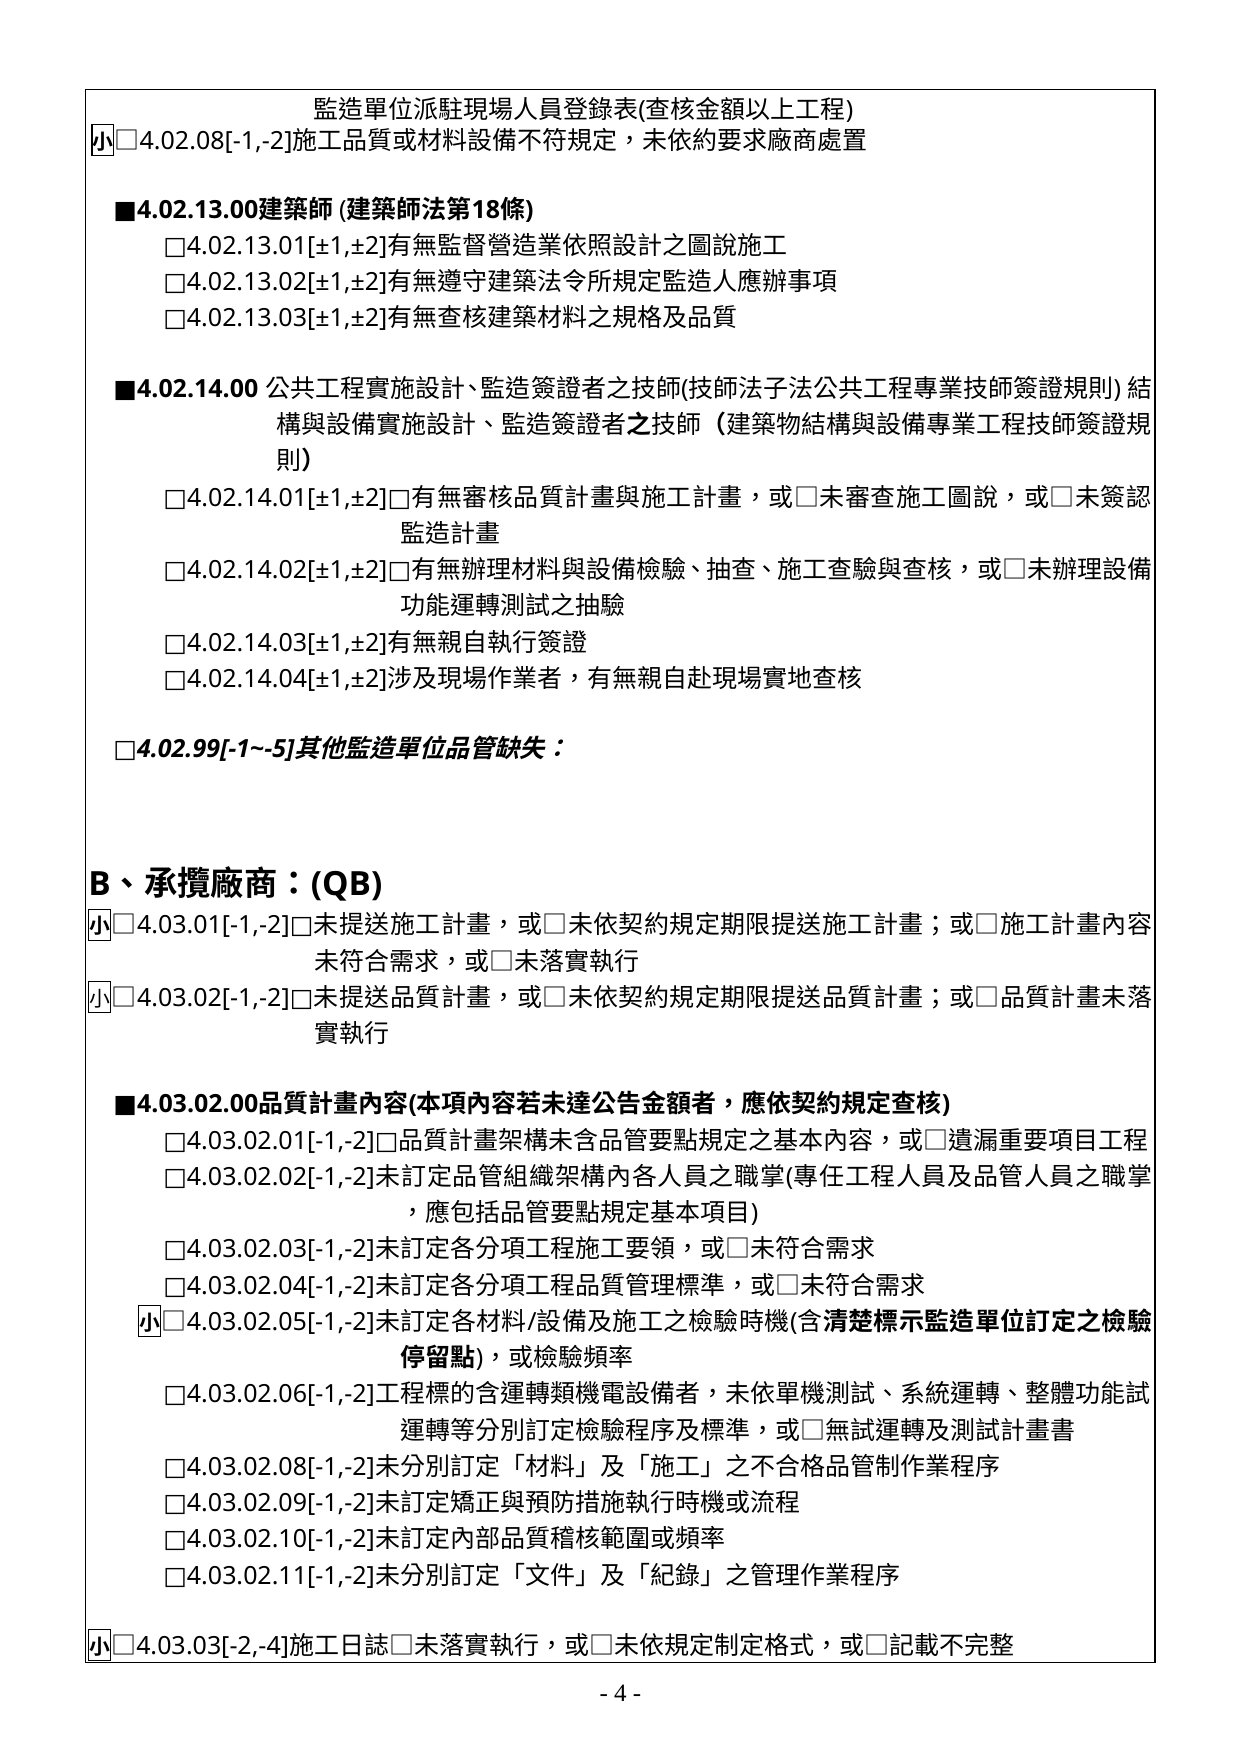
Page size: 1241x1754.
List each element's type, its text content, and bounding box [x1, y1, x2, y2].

table_cell Ａ、主辦機關(專案管理廠商)、監造單位： １、工程主辦機關(專案管理廠商)：(QA1) □4.01.01[-1,-2]契約內□未編列品管費用，或□品管人員訂有專職及人數等規定者，未以人月量化編列，或□以百分比法編列之比率不符規定，或□未編列廠商材料設備之檢驗或系統功能運轉測試費用，或□未編列監造單位材料設備之抽驗費用，或□未編列環境保護相關經費，或□未規劃臨時照明及臨時給排水設施 □4.01.02[-1,-2]契約內，未明定監造廠商提報監造計畫與應含之內容 □4.01.03[-1,-2]工程契約□內未依「公共工程施工品質管理作業要點」（以下簡稱品管要點）規定，明定廠商提報品質計畫與應含之內容，或□二千萬元以上工程，未規定品管人員資格、人數及更換規定 小□4.01.04[-2,-4]□無品質督導及查驗紀錄，或□未落實，或□記載不完整 □4.01.05[-2,-4]□無查核、督導或查驗之缺失追蹤改善紀錄，或□內容不確實、不完整 □4.01.06[-2,-4]監造計畫□無核定紀錄，或□未確實審查 □4.01.07[-1,-2]□機關委託監造，未於招標文件明訂監造單位派駐現場人員之資格及人數，並要求其依據監造計畫執行監造作業，或□未明定派駐現場人員工作重點，或□未規定監造不實致機關遭受損害之罰則，或□未規定建築師或技師於查核時到場，或□未明定其未到場之處理規定 □4.01.08[-1,-2]符合「公共工程專業技師簽證規則」第五點規定之附表之各類公共工程實施範圍者，或□符合「建築物結構與設備專業工程技師簽證規則」者，契約內未規定實施監造簽證 □4.01.09[-1,-2]未依行政院公共工程委員會（以下簡稱工程會）92年7月23日工程管字第09200305600號函，於新建工程招標文件及契約書內載明： □1.應定期召開施工講習會或檢討會； □2.於工地現場陳列使用材料樣品及安裝工法展示； □3.設置有關混凝土澆置作業程序等之看板； 小□4.01.10[-1,-2]□工程契約內未明定營造廠商專任工程人員應進行督察，並於查驗或查核時到場，或□未明定其未依前開規定辦理之處理規定 □4.01.11[-1,-2]未將核定之委辦監造單位受訓合格之現場人員或廠商品管人員或其他工地相關人員，填報於工程會資訊網路系統備查 □4.01.12[-1,-2]未將執行不力之品管人員或委辦監造單位受訓合格之現場人員予以撤換並調離工地，並填報於工程會資訊網路系統備查 小□4.01.13[-1,-2]□未於開工時將工程基本資料填報於工程會資訊網路系統，並於驗收完成後七日內，將結算資料填報於前開系統，或□內容不確實、不完整 小□4.01.14[-1,-2]發現工程缺失，未以書面通知監造單位或廠商限期改善 小□4.01.15[-1,-2]鋼筋、混凝土、瀝青混凝土，以及工程會98年10月29日工程管字第09800480600號函，規定項目（水泥混凝土粗細粒料篩分析、水硬性水泥墁料抗壓強度、土壤夯實、土壤工地密度、AC壓實度、CLSM抗壓強度、鋼筋續接器、高壓混凝土地磚、普通磚）及其他適當檢驗或抽驗項目，未於契約明定由符合CNS 17025(ISO/IEC17025)規定之實驗室辦理，並出具檢驗或抽驗報告，或□前開檢驗或抽驗報告，未印有依標準法授權之實驗室認證機構之認可標誌 □4.01.16[-1,-2]查核金額以上新建、特殊或具紀念性質之工程未編列設置竣工銘牌費用 □4.01.18[-1,-2]使用飛灰混凝土，未依「公共工程使用飛灰混凝土作業要點」，於工程招標文件及契約書內載明相關規定 □4.01.19[-1,-2]未依工程會97年1月8日工程管字第09700011700號函，將「公共工程（公有建築物）施工階段契約約定權責分工表」納入新建工程招標文件及契約書中，或□工程契約未依營造業法第33條或電器承裝業管理規則規定設置技術士及未規定人數 ■4.01.20.00專案管理廠商派駐現場人員（技服辦法-9） □4.01.20.01[±1,±2]有無協調及整合各工作項目界面 □4.01.20.02[±1,±2]□有無審查或複核施工計畫、品質計畫、預訂進度、施工圖、器材樣品及其他送審資料，或□有無審查或複核重要分包廠商及設備製造商資歷 □4.01.20.03[±1,±2]□有無督導或稽核施工品質管理工作□有無督導或稽核工地安全衛生、交通維持及環境保護 □4.01.20.04[±1,±2]有無辦理施工進度之查核、分析及督導 □4.01.20.05[±1,±2]有無協助機關辦理施工估驗計價之審查或複核 □4.01.20.06[±1,±2]有無協助機關辦理契約變更之處理及建議 □4.01.20.07[±1,±2]有無協助機關辦理給排水、機電設備、管線、各種設施測試及試運轉之督導及建議 □4.01.21[-1,-2]未依行政院核定97年1月23日起實施「生態城市綠建築推動方案」之規定，□辦理新台幣5千萬元以上公有建築物，應先取得候選綠建築證書，始得申報開工 □4.01.22[-1,-2]□未將維護規定納入工程契約，或□未編列維護經費 □4.01.23[-1,-2]□未依工程會101年5月17日工程管字第10100180300號函，依工程規模於契約內訂定「施工查核小組品質缺失懲罰性違約金機制」罰款額度，或□契約內，未納入「施工查核小組品質缺失懲罰性違約金機制」 □4.01.24[-1,-2]機關辦理預算金額達新臺幣2億元以上之工程標案，未依工程會104年3月17日工程管字第10400082090號函訂定之「重大公共工程開工要件注意事項」規定，於招標前檢核、開標前覆核機關應辦事項完成情形，並將廠商應辦事項檢核表納入招標文件，請廠商於開工前查填。 □4.01.99[-1~-5]主辦機關／專案管理廠商其他缺失： ２、監造單位：(QA2) 小□4.02.01[-2,-4]□未提送監造計畫，或□未依契約規定期限提送監造計畫 ■4.02.01.00監造計畫內容(本項內容若未達公告金額者，應依契約規定查核) □4.02.01.01[-1,-2]□監造計畫架構未包括品管要點規定之基本內容，或□遺漏重要項目工程 □4.02.01.02[-1,-2]□未訂定監造組織架構內各人員之職掌(現場人員之職掌應包括品管要點規定基本項目)，或□未符合需求 □4.02.01.03[-1,-2]□未訂定對廠商品質計畫及施工計畫之審查時限，或□未符合需求 小□4.02.01.04[-1,-2]□對廠商之品質計畫及施工計畫送審情形未訂定管制辦法，或□未符合需求 小□4.02.01.05[-1,-2]□未訂定各材料/設備及施工之品質管理標準，或□未符合需求 小□4.02.01.06[-3,-5]□未訂定各材料/設備及施工之檢驗停留點，或□未符合需求 □4.02.01.07[-1,-2]□工程標的含運轉類機電設備者，未依單機設備、系統運轉、整體功能試運轉等分別訂定抽驗程序及標準，或□未符合需求，或□未監督機電設備測試及試運轉 □4.02.01.08[-1,-2]□未訂定品質稽核範圍或頻率，或□未符合需求 □4.02.01.09[-1,-2]□未分別訂定「文件」及「紀錄」之管理作業程序，或□未符合需求 □4.02.01.10[-1,-2]□材料設備送審管制總表、材料設備檢（試）驗管制總表、抽查標準、抽查紀錄或監造報表等相關表單項目不完整，或□未符合需求 □4.02.02[-1,-2]無品質計畫及施工計畫審查認可紀錄 ■4.02.03.00 監造單位及其所派駐現場人員(品管要點-11) 小□4.02.03.01[±1,±2]有無落實執行監造計畫 小□4.02.03.02[±1,±2]有無監督、查證廠商履約 小□4.02.03.03[±2,±4]□有無審查施工廠商之施工計畫、品質計畫、預定進度、施工圖、器材樣品及其他送審案件，或□有無審查重要分包廠商及設備製造商資格，或□有無檢驗施工品質，並於契約約定之檢驗項目會同廠商取樣送驗 小□4.02.03.04[±2,±4]有無抽查施工作業及抽驗材料設備，並填具抽查(驗)紀錄表，或□製作材料設備檢（試）驗管制總表管控，或□對檢（試）驗報告判讀認可，或□落實執行 小□4.02.03.05[±1,±2]□發現缺失時，有無立即通知廠限期改善，並確認其改善成果，或□有無督導施工廠商執行工地安全衛生、交通維持及境保護等工作，或□是否確實 小□4.02.03.06[±1,±2]有無督導、審核履約進度及履約估驗計價，或□是否確實 小□4.02.03.07[±1,±2]有無協調及整合履約界面，或□是否確實 小□4.02.03.08[±1,±2]有無依契約規定填報監造報表，或□有無落實記載 小□4.02.03.09[±1,±2]有無監督機電設備測試及試運轉，或□是否確實 □4.02.05[-1,-2]監造單位派駐現場人員□設置人數、資格不符規定，或□新設或異動時未提報監造單位派駐現場人員登錄表(查核金額以上工程) 小□4.02.08[-1,-2]施工品質或材料設備不符規定，未依約要求廠商處置 ■4.02.13.00建築師 (建築師法第18條) □4.02.13.01[±1,±2]有無監督營造業依照設計之圖說施工 □4.02.13.02[±1,±2]有無遵守建築法令所規定監造人應辦事項 □4.02.13.03[±1,±2]有無查核建築材料之規格及品質 ■4.02.14.00 公共工程實施設計、監造簽證者之技師(技師法子法公共工程專業技師簽證規則) 結構與設備實施設計、監造簽證者之技師（建築物結構與設備專業工程技師簽證規則） □4.02.14.01[±1,±2]□有無審核品質計畫與施工計畫，或□未審查施工圖說，或□未簽認監造計畫 □4.02.14.02[±1,±2]□有無辦理材料與設備檢驗、抽查、施工查驗與查核，或□未辦理設備功能運轉測試之抽驗 □4.02.14.03[±1,±2]有無親自執行簽證 □4.02.14.04[±1,±2]涉及現場作業者，有無親自赴現場實地查核 □4.02.99[-1~-5]其他監造單位品管缺失： B、承攬廠商：(QB) 小□4.03.01[-1,-2]□未提送施工計畫，或□未依契約規定期限提送施工計畫；或□施工計畫內容未符合需求，或□未落實執行 小□4.03.02[-1,-2]□未提送品質計畫，或□未依契約規定期限提送品質計畫；或□品質計畫未落實執行 ■4.03.02.00品質計畫內容(本項內容若未達公告金額者，應依契約規定查核) □4.03.02.01[-1,-2]□品質計畫架構未含品管要點規定之基本內容，或□遺漏重要項目工程 □4.03.02.02[-1,-2]未訂定品管組織架構內各人員之職掌(專任工程人員及品管人員之職掌，應包括品管要點規定基本項目) □4.03.02.03[-1,-2]未訂定各分項工程施工要領，或□未符合需求 □4.03.02.04[-1,-2]未訂定各分項工程品質管理標準，或□未符合需求 小□4.03.02.05[-1,-2]未訂定各材料/設備及施工之檢驗時機(含清楚標示監造單位訂定之檢驗停留點)，或檢驗頻率 □4.03.02.06[-1,-2]工程標的含運轉類機電設備者，未依單機測試、系統運轉、整體功能試運轉等分別訂定檢驗程序及標準，或□無試運轉及測試計畫書 □4.03.02.08[-1,-2]未分別訂定「材料」及「施工」之不合格品管制作業程序 □4.03.02.09[-1,-2]未訂定矯正與預防措施執行時機或流程 □4.03.02.10[-1,-2]未訂定內部品質稽核範圍或頻率 □4.03.02.11[-1,-2]未分別訂定「文件」及「紀錄」之管理作業程序 小□4.03.03[-2,-4]施工日誌□未落實執行，或□未依規定制定格式，或□記載不完整 小□4.03.04[-2,-4]品管自主檢查表□未落實執行，或□檢查標準未訂量化値、容許誤差值，或□未確實記載檢查值 小□4.03.05[-3,-5]□對材料檢(試)驗未落實執行，或□對檢（試）驗報告未予判讀；或□未製作材料設備送審管制總表、材料設備檢（試）驗管制總表，或□未符合工程需求 □4.03.06[-2,-4]環境保護、施工安全衛生等履約事項□無缺失矯正預防措施，或□缺失未追蹤改善，或□未落實執行，或□未符合需求 □4.03.08[-2,-4]新臺幣2,000萬元以上工程或契約明訂者，品管人員□新設或異動時未提報登錄表，或□設置人數不符規定，或□品管人員未專職(不得兼職其他職務) ■4.03.08.00品管人員（品管要點-6）(本項內容若未達新臺幣2,000萬元者，應依契約規定查核) □4.03.08.02[±1,±2]有無執行內部品質稽核，如稽核自主檢查表之檢查項目、檢查結果是否詳實記錄等 □4.03.08.03[±1,±2]有無做品管統計分析、矯正與預防措施之提出及追蹤 小□4.03.08.04[±1,±2]有無依據契約、設計圖說、規範、相關技術法規及參考品質計畫製作綱要等，訂定品質計畫，據以推動實施 □4.03.08.05[±1,±2]品質文件、紀錄管理有無妥適管制 □4.03.10[±1,±2]不合格品之管制有無依約處置 ■4.03.11.00專任工程人員、土木包工業負責人(品管要點-7、營造業法第35、36條) 小□4.03.11.01[±1,±2]有無查核施工計畫書，並於認可後簽名或蓋章 小□4.03.11.02[±1,±2]有無於開工、竣工報告文件及工程查報表簽名或蓋章 小□4.03.11.03[±1,±2]有無督察按圖施工、解決施工技術問題 小□4.03.11.04[±1,±2]有無於查驗工程時到場說明，並於工程查驗文件簽名或蓋章等 小□4.03.11.05[±1,±2]有無督導現場施工人員及品管人員，落實執行契約規範及品質計畫 小□4.03.11.06[±1,±2]有無填具督察紀錄表，或□有無落實記載 ■4.03.12.00工地主任、土木包工業負責人(營造業法第32、36條) 小□4.03.12.01[±1,±2]有無依施工計畫書執行按圖施工 小□4.03.12.02[±1,±2]有無按契約規定填報施工日誌 小□4.03.12.03[±1,±2]有無管理工地之人員、機具及材料等 小□4.03.12.04[±1,±2]有無辦理工地勞工安全衛生事項之督導、公共環境與安全之維護及其他工地行政事務等 ■4.03.13.00技術士、技術員及技工(營造業法第29、33條、電器承裝業管理規則及自來水管承裝商管理辦法) □4.03.13.01[-1,-2]□未依營造業法規定，設置合格工地主任，或□未到場執行法定工作 □4.03.13.02[-2,-4]未依營造業法規定，在專業工程施工期間設置符合規定之技術士。 □4.03.13.03[-1,-2]□未定期召開施工講習會或檢討會，或□未於工地現場製作樣品，或□未設置有關混凝土澆置作業程序等之看板等 □4.03.13.04[-1,-2]□未依電器承裝業管理規則、自來水管承裝商管理辦法等規定，設置技術員或技工，或□未到場執行法定工作 ■4.03.14職業安全衛生管理人員（含職業安全管理師、職業衛生管理師、職業安全衛生管理員及營造業甲、乙、丙種職業安全衛生業務主管）未執行下列事項： ■4.03.14.00公告金額以上未達查核金額之標案： 小□4.03.14.01[±2,±4]有無交付承攬之安全衛生管理事項 小□4.03.14.02[±1,±2]有無對高空工作車、車輛系營建機械、起重機等實施定期檢查、使用高空工作車、起重機、假設工程設備前之檢點、擋土支撐構築、露天開挖、施工構臺構築、建築物拆除等實施作業檢點及現場巡視 小□4.03.14.03[±1,±2]有無辦理安全衛生教育訓練 小□4.03.14.04[±1,±2]有無辦理職業災害調查處理 小□4.03.14.05[±2,±4]有無安全衛生經費之編列 小□4.03.14.06[±2,±4]有無常駐工地執行職務 小□4.03.14.07[±2,±4]有無辦理定期檢查、重點檢查、作業檢點及現場巡視 ■4.03.14.10查核金額以上之標案（除公告金額以上未達查核金額標案之查核事項外，尚包含下列事項）： □4.03.14.11[±2,±4]有無於工地環境或營造作業危害之辨識、評估及控制，依主要危害訂定安全衛生作業標準 □4.03.14.12[±1,±2]有無對高空工作車、車輛系營建機械、起重機等機械、施工架、施工構臺、模板支撐架等設備或器具之安全管理 □4.03.14.13[±1,±2]有無辦理機械、設備安全衛生之採購管理 □4.03.14.14[±1,±2]有無辦理個人防護具管理 □4.03.14.15[±1,±2]有無辦理緊急應變措施 □4.03.14.16[±1,±2]有無虛驚事故之調查處理與統計分析 □4.03.99[-1~-5]其他承攬廠商品管缺失： [86, 90, 1154, 1662]
